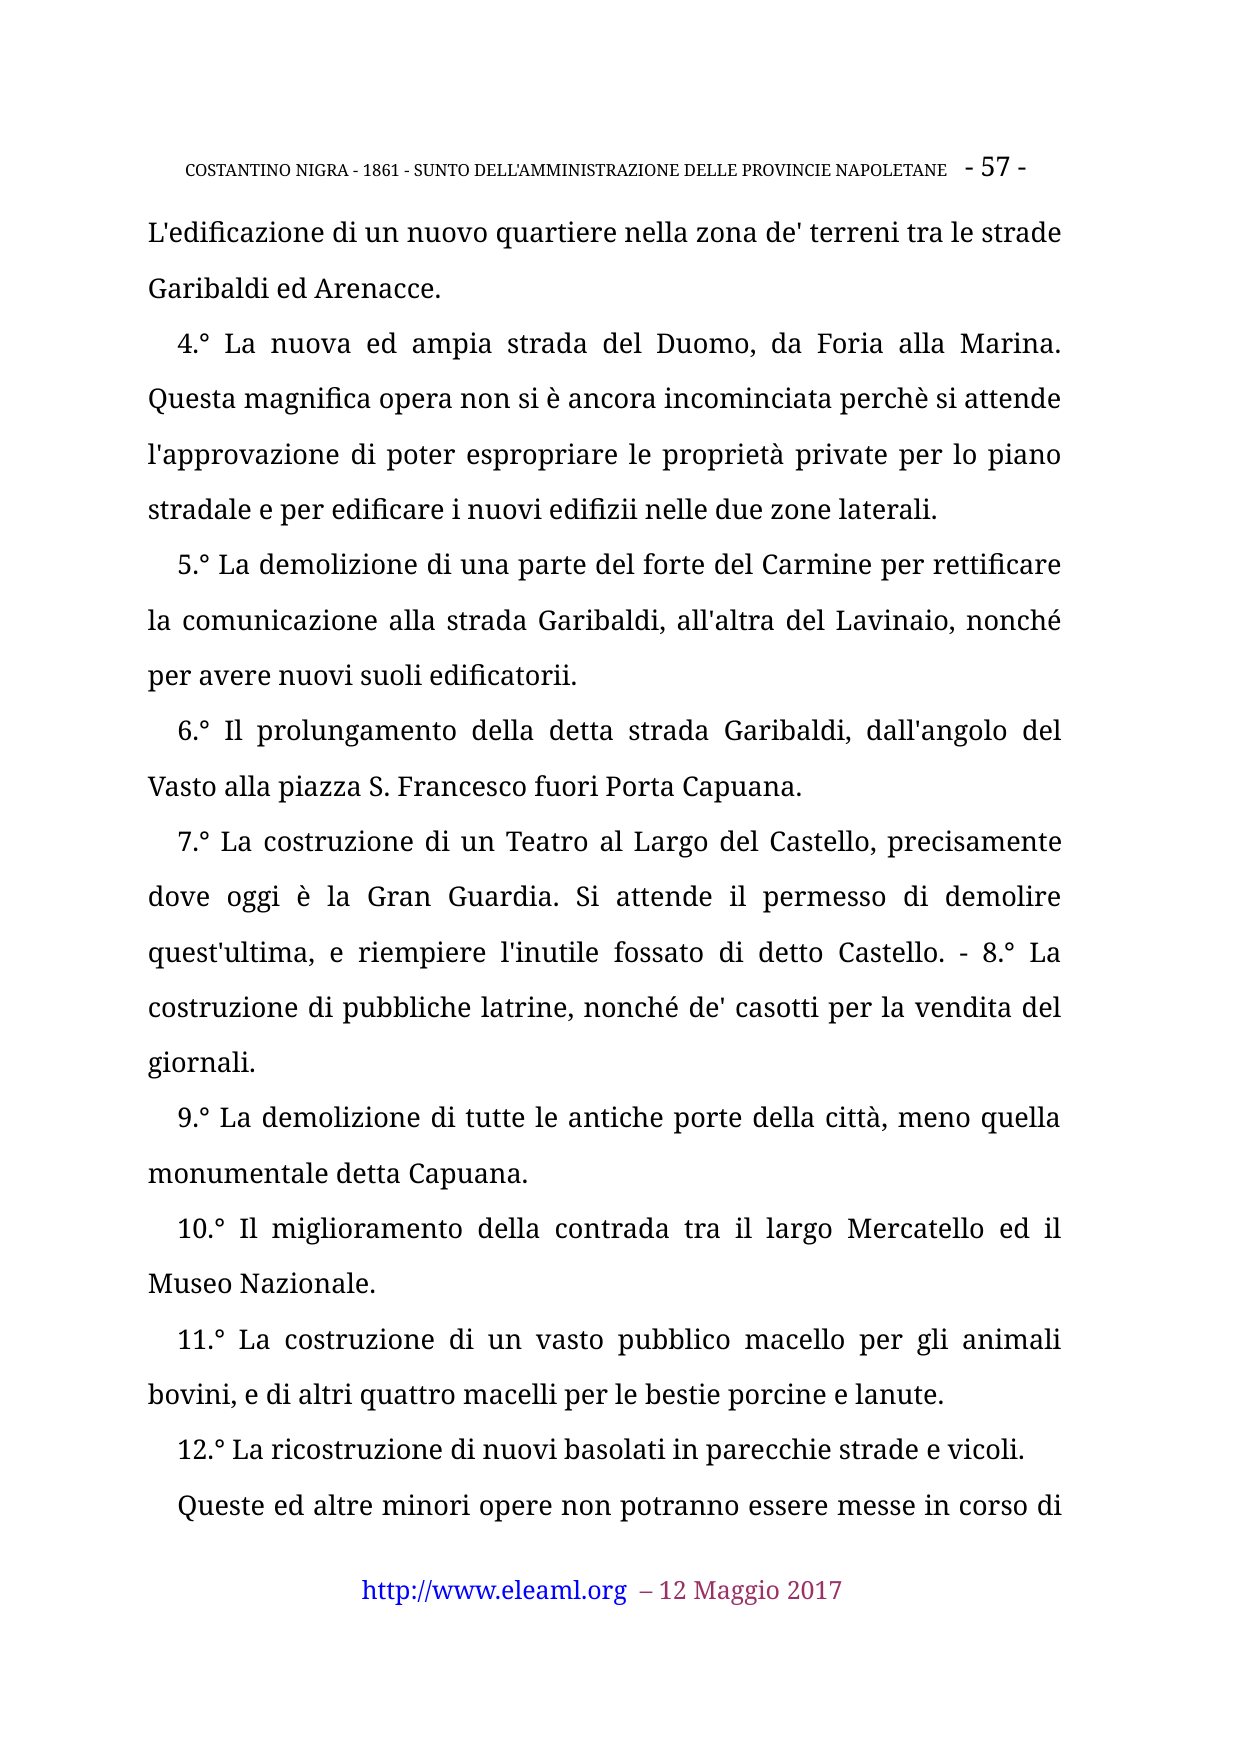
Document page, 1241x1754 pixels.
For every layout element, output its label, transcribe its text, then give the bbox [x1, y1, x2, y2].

text 9.° La demolizione di tutte le antiche porte della città, meno quella monumentale detta Capuana. [148, 1099, 1063, 1191]
text 7.° La costruzione di un Teatro al Largo del Castello, precisamente dove oggi è la Gran Guardia. Si attende il permesso di demolire quest'ultima, e riempiere l'inutile fossato di detto Castello. - 8.° La costruzione di pubbliche latrine, nonché de' casotti per la vendita del giornali. [148, 822, 1063, 1081]
text 12.° La ricostruzione di nuovi basolati in parecchie strade e vicoli. [148, 1431, 1063, 1468]
text Queste ed altre minori opere non potranno essere messe in corso di [148, 1486, 1063, 1523]
text 4.° La nuova ed ampia strada del Duomo, da Foria alla Marina. Questa magnifica opera non si è ancora incominciata perchè si attende l'approvazione di poter espropriare le proprietà private per lo piano stradale e per edificare i nuovi edifizii nelle due zone laterali. [148, 324, 1063, 527]
text L'edificazione di un nuovo quartiere nella zona de' terreni tra le strade Garibaldi ed Arenacce. [148, 214, 1063, 306]
text 6.° Il prolungamento della detta strada Garibaldi, dall'angolo del Vasto alla piazza S. Francesco fuori Porta Capuana. [148, 712, 1063, 804]
text 5.° La demolizione di una parte del forte del Carmine per rettificare la comunicazione alla strada Garibaldi, all'altra del Lavinaio, nonché per avere nuovi suoli edificatorii. [148, 546, 1063, 693]
text 11.° La costruzione di un vasto pubblico macello per gli animali bovini, e di altri quattro macelli per le bestie porcine e lanute. [148, 1320, 1063, 1412]
text 10.° Il miglioramento della contrada tra il largo Mercatello ed il Museo Nazionale. [148, 1209, 1063, 1302]
